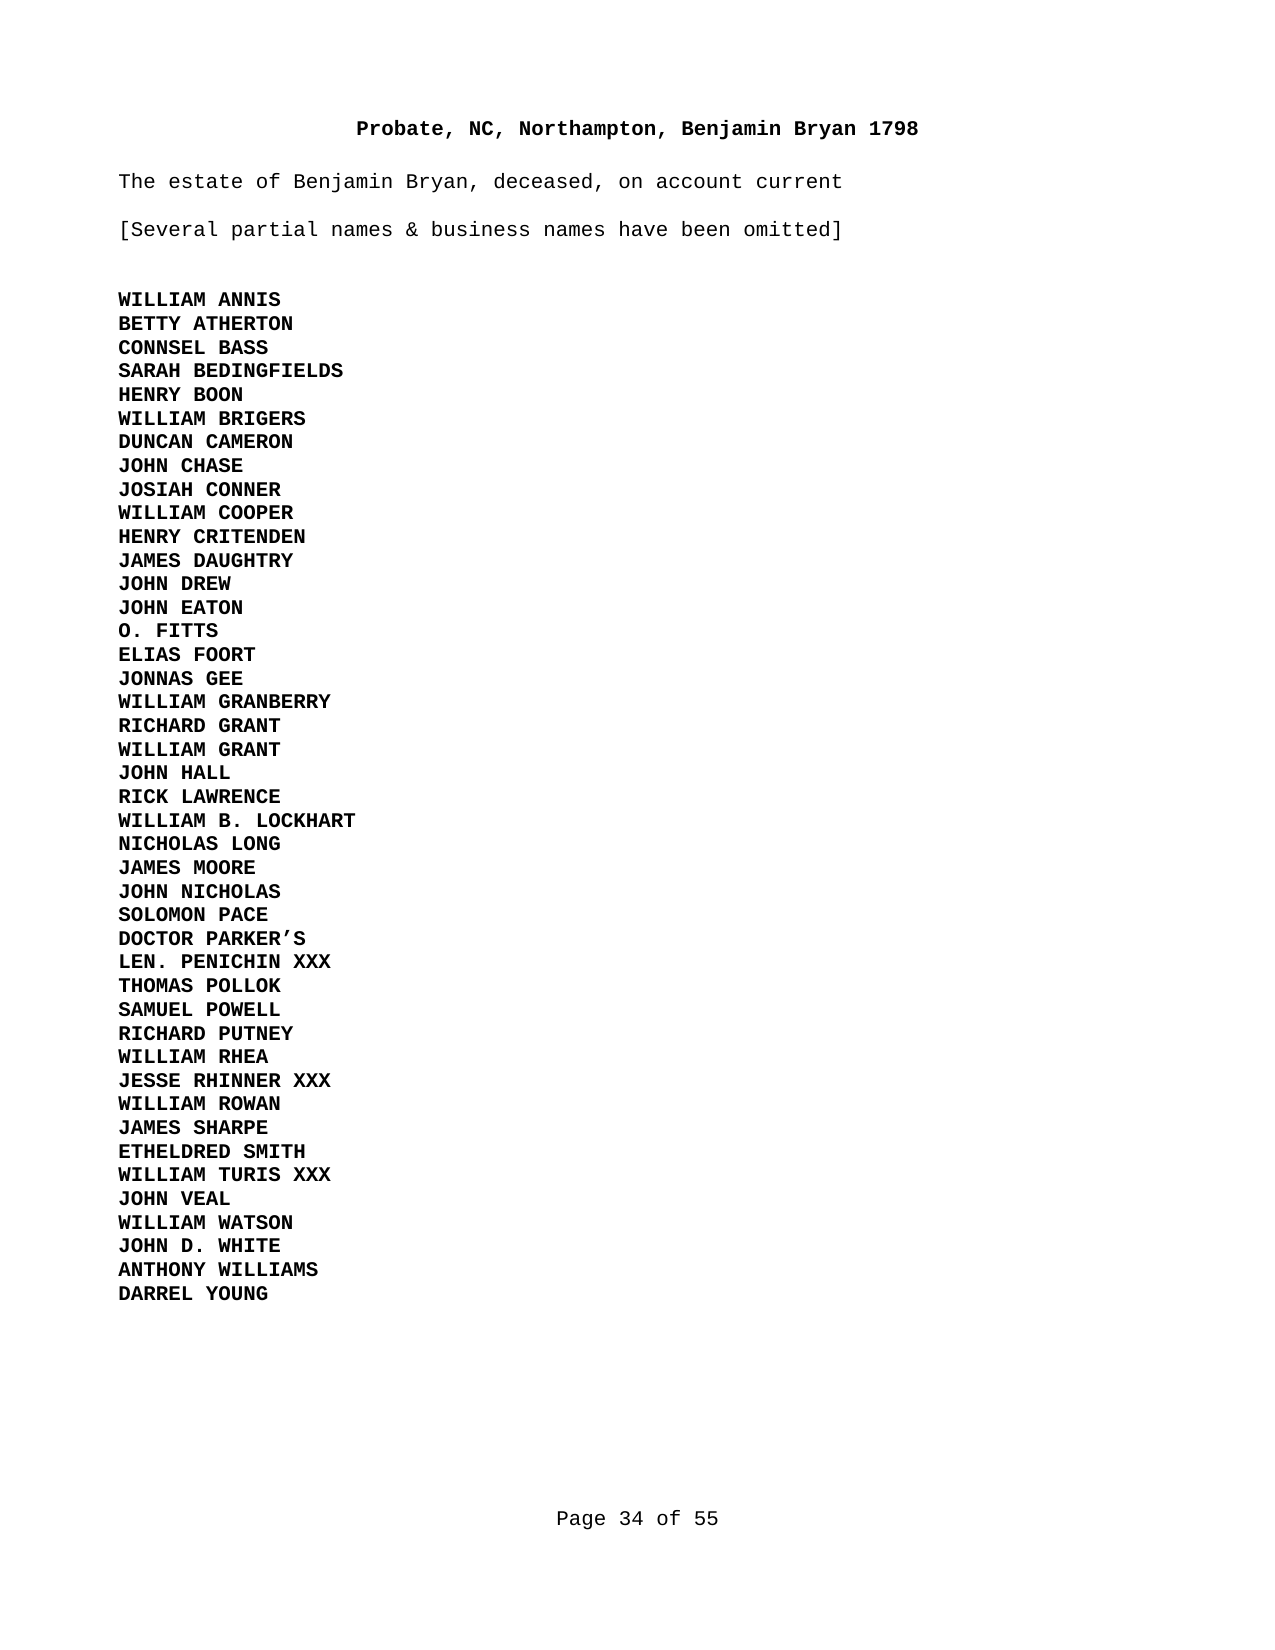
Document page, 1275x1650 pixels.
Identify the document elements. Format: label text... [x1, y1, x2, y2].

text Doctor Parker’s [118, 928, 1157, 952]
text Etheldred Smith [118, 1141, 1157, 1164]
text William Watson [118, 1212, 1157, 1235]
text William Cooper [118, 502, 1157, 526]
text John Hall [118, 762, 1157, 786]
text Elias Foort [118, 644, 1157, 668]
text Jonnas Gee [118, 668, 1157, 691]
text John D. White [118, 1235, 1157, 1259]
text Nicholas Long [118, 833, 1157, 857]
text Richard Putney [118, 1022, 1157, 1046]
text Connsel Bass [118, 337, 1157, 360]
text John Nicholas [118, 881, 1157, 904]
text Duncan Cameron [118, 431, 1157, 455]
text Jesse Rhinner xxx [118, 1070, 1157, 1093]
text John Chase [118, 455, 1157, 479]
text Solomon Pace [118, 904, 1157, 928]
text William Granberry [118, 691, 1157, 715]
text Henry Critenden [118, 526, 1157, 549]
text William Turis xxx [118, 1164, 1157, 1188]
text James Sharpe [118, 1117, 1157, 1141]
text John Drew [118, 573, 1157, 597]
text Richard Grant [118, 715, 1157, 739]
text John Veal [118, 1188, 1157, 1212]
text James Moore [118, 857, 1157, 881]
text Samuel Powell [118, 999, 1157, 1022]
text Thomas Pollok [118, 975, 1157, 999]
text [Several partial names & business names have been omitted] [118, 218, 1157, 242]
text Anthony Williams [118, 1259, 1157, 1283]
text William B. Lockhart [118, 810, 1157, 833]
text Josiah Conner [118, 479, 1157, 502]
text Rick Lawrence [118, 786, 1157, 810]
text The estate of Benjamin Bryan, deceased, on account current [118, 171, 1157, 195]
text William Rowan [118, 1093, 1157, 1117]
text Sarah Bedingfields [118, 360, 1157, 384]
text William Annis [118, 289, 1157, 313]
text William Brigers [118, 408, 1157, 431]
text John Eaton [118, 597, 1157, 621]
text William Rhea [118, 1046, 1157, 1070]
text Betty Atherton [118, 313, 1157, 337]
text O. Fitts [118, 621, 1157, 644]
text William Grant [118, 739, 1157, 762]
text Henry Boon [118, 384, 1157, 408]
text James Daughtry [118, 549, 1157, 573]
text Len. Penichin xxx [118, 952, 1157, 975]
text Darrel Young [118, 1283, 1157, 1306]
